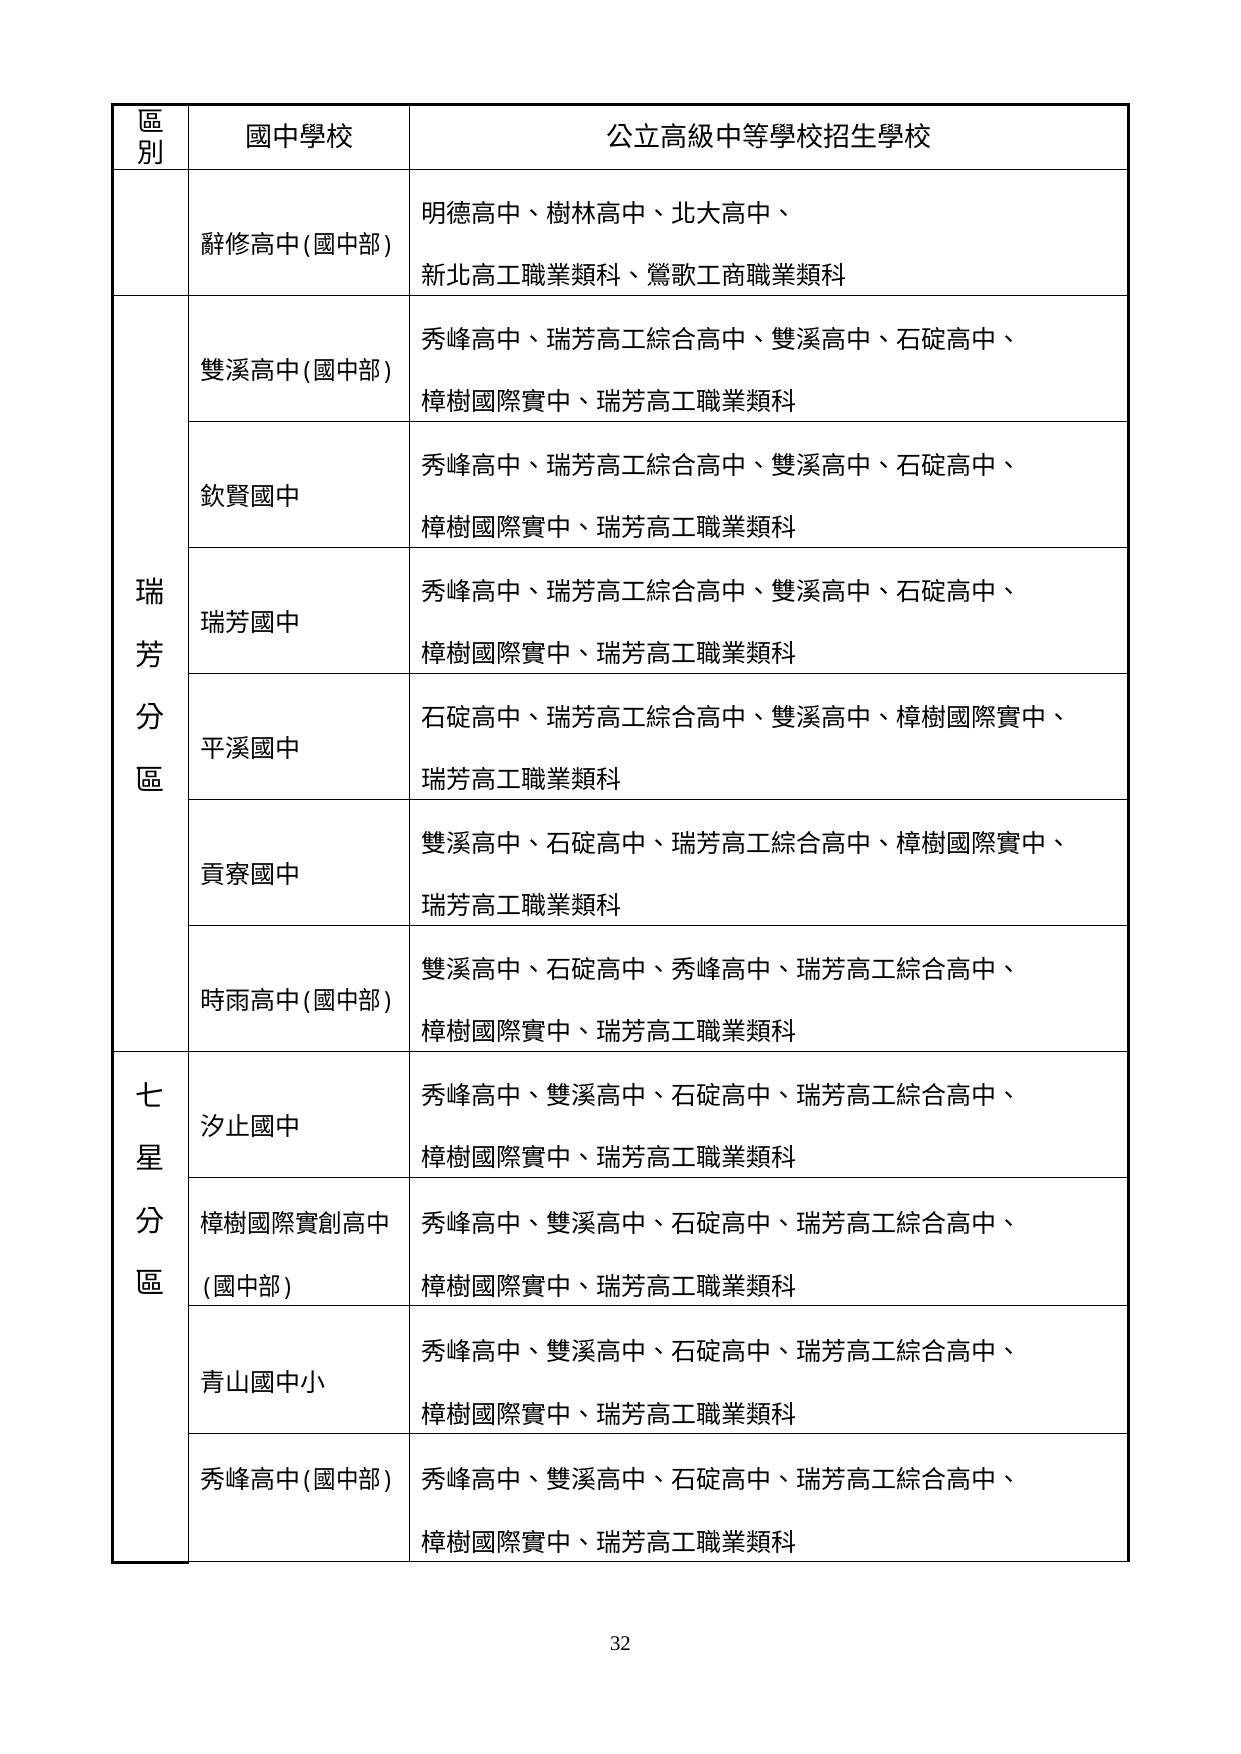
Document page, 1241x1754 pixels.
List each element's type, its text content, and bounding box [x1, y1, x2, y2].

table_cell 欽賢國中 [189, 422, 409, 547]
table_cell 雙溪高中、石碇高中、秀峰高中、瑞芳高工綜合高中、 樟樹國際實中、瑞芳高工職業類科 [410, 926, 1127, 1051]
table_cell 七星分區 [114, 1052, 188, 1561]
table_cell 辭修高中(國中部) [189, 170, 409, 294]
table_cell 青山國中小 [189, 1306, 409, 1433]
table_cell 平溪國中 [189, 674, 409, 799]
table_cell 汐止國中 [189, 1052, 409, 1177]
table_cell 雙溪高中(國中部) [189, 296, 409, 421]
table_cell 瑞芳國中 [189, 548, 409, 673]
table_cell 秀峰高中、瑞芳高工綜合高中、雙溪高中、石碇高中、 樟樹國際實中、瑞芳高工職業類科 [410, 422, 1127, 547]
table_cell 秀峰高中、雙溪高中、石碇高中、瑞芳高工綜合高中、 樟樹國際實中、瑞芳高工職業類科 [410, 1052, 1127, 1177]
table_cell 貢寮國中 [189, 800, 409, 925]
table_cell 雙溪高中、石碇高中、瑞芳高工綜合高中、樟樹國際實中、 瑞芳高工職業類科 [410, 800, 1127, 925]
table_cell 秀峰高中(國中部) [189, 1434, 409, 1561]
table_cell 秀峰高中、瑞芳高工綜合高中、雙溪高中、石碇高中、 樟樹國際實中、瑞芳高工職業類科 [410, 548, 1127, 673]
table_cell 時雨高中(國中部) [189, 926, 409, 1051]
table_header 區別 [114, 106, 188, 168]
table_cell 秀峰高中、雙溪高中、石碇高中、瑞芳高工綜合高中、 樟樹國際實中、瑞芳高工職業類科 [410, 1434, 1127, 1561]
table_header 國中學校 [189, 106, 409, 168]
table_cell 瑞芳分區 [114, 296, 188, 1051]
table_cell 樟樹國際實創高中(國中部) [189, 1178, 409, 1305]
table_header 公立高級中等學校招生學校 [410, 106, 1127, 168]
table_cell 秀峰高中、雙溪高中、石碇高中、瑞芳高工綜合高中、 樟樹國際實中、瑞芳高工職業類科 [410, 1178, 1127, 1305]
table_cell 秀峰高中、雙溪高中、石碇高中、瑞芳高工綜合高中、 樟樹國際實中、瑞芳高工職業類科 [410, 1306, 1127, 1433]
table_cell 石碇高中、瑞芳高工綜合高中、雙溪高中、樟樹國際實中、 瑞芳高工職業類科 [410, 674, 1127, 799]
table_cell 秀峰高中、瑞芳高工綜合高中、雙溪高中、石碇高中、 樟樹國際實中、瑞芳高工職業類科 [410, 296, 1127, 421]
table_cell 明德高中、樹林高中、北大高中、 新北高工職業類科、鶯歌工商職業類科 [410, 170, 1127, 294]
table_cell [114, 170, 188, 294]
